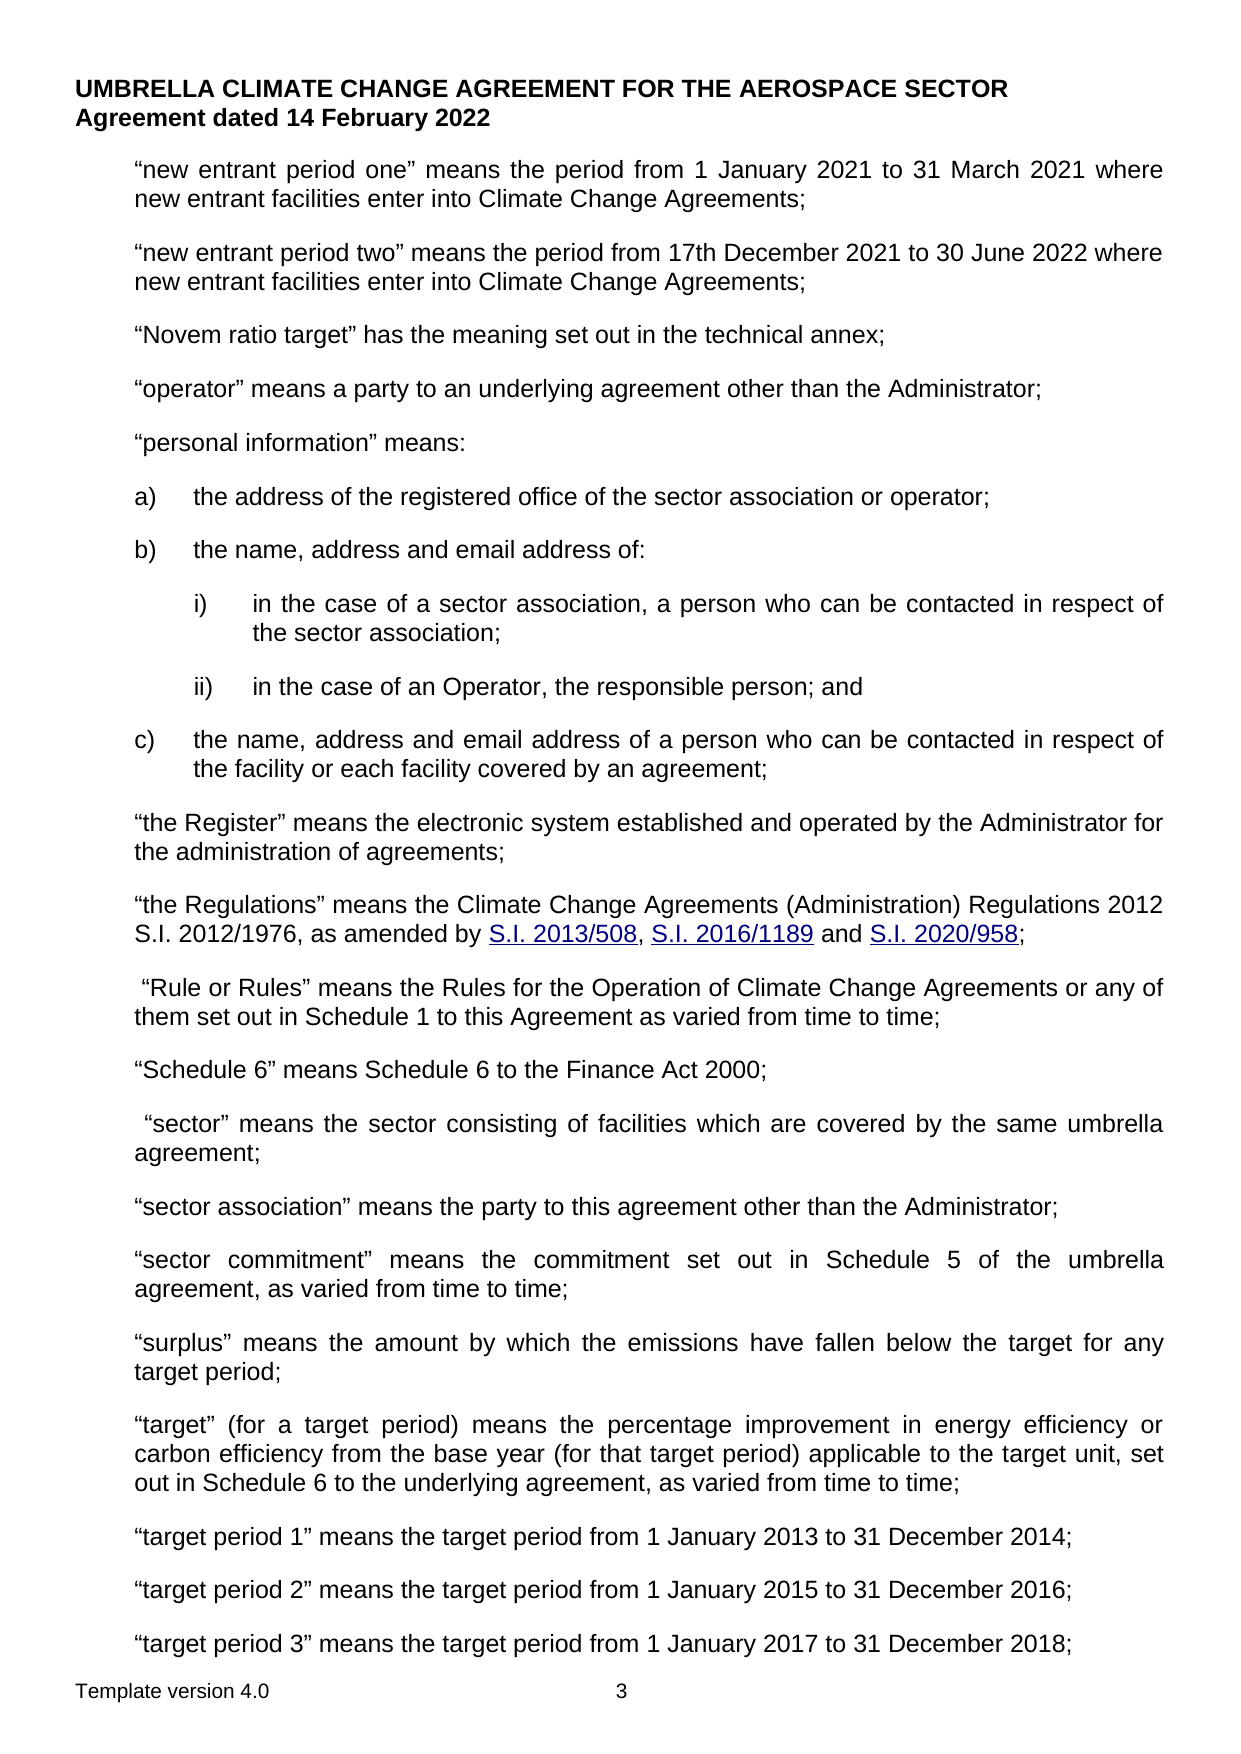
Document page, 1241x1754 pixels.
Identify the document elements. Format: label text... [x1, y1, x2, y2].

text “target period 1” means the target period from 1 January 2013 to 31 December 2014; [134, 1521, 1165, 1550]
text “new entrant period one” means the period from 1 January 2021 to 31 March 2021 where new entrant facilities enter into Climate Change Agreements; [134, 155, 1165, 213]
text “target period 2” means the target period from 1 January 2015 to 31 December 2016; [134, 1575, 1165, 1604]
text “operator” means a party to an underlying agreement other than the Administrator; [134, 374, 1165, 403]
text “the Regulations” means the Climate Change Agreements (Administration) Regulations 2012 S.I. 2012/1976, as amended by S.I. 2013/508, S.I. 2016/1189 and S.I. 2020/958; [134, 890, 1165, 948]
text “surplus” means the amount by which the emissions have fallen below the target for any target period; [134, 1328, 1165, 1385]
text “target period 3” means the target period from 1 January 2017 to 31 December 2018; [134, 1629, 1165, 1658]
text c) the name, address and email address of a person who can be contacted in respect of the facility or each facility covered by an agreement; [134, 725, 1165, 783]
text “sector commitment” means the commitment set out in Schedule 5 of the umbrella agreement, as varied from time to time; [134, 1245, 1165, 1303]
text ii) in the case of an Operator, the responsible person; and [193, 671, 1165, 700]
text “Novem ratio target” has the meaning set out in the technical annex; [134, 320, 1165, 349]
text b) the name, address and email address of: [134, 535, 1165, 564]
text “sector” means the sector consisting of facilities which are covered by the same umbrella agreement; [134, 1109, 1165, 1166]
text “Rule or Rules” means the Rules for the Operation of Climate Change Agreements or any of them set out in Schedule 1 to this Agreement as varied from time to time; [134, 973, 1165, 1030]
text “personal information” means: [134, 428, 1165, 456]
text “new entrant period two” means the period from 17th December 2021 to 30 June 2022 where new entrant facilities enter into Climate Change Agreements; [134, 238, 1165, 295]
text “sector association” means the party to this agreement other than the Administrator; [134, 1191, 1165, 1220]
text “target” (for a target period) means the percentage improvement in energy efficiency or carbon efficiency from the base year (for that target period) applicable to the target unit, set out in Schedule 6 to the underlying agreement, as varied from time to time; [134, 1410, 1165, 1496]
text a) the address of the registered office of the sector association or operator; [134, 481, 1165, 510]
text “the Register” means the electronic system established and operated by the Administrator for the administration of agreements; [134, 808, 1165, 865]
text i) in the case of a sector association, a person who can be contacted in respect of the sector association; [193, 589, 1165, 646]
text “Schedule 6” means Schedule 6 to the Finance Act 2000; [134, 1055, 1165, 1084]
